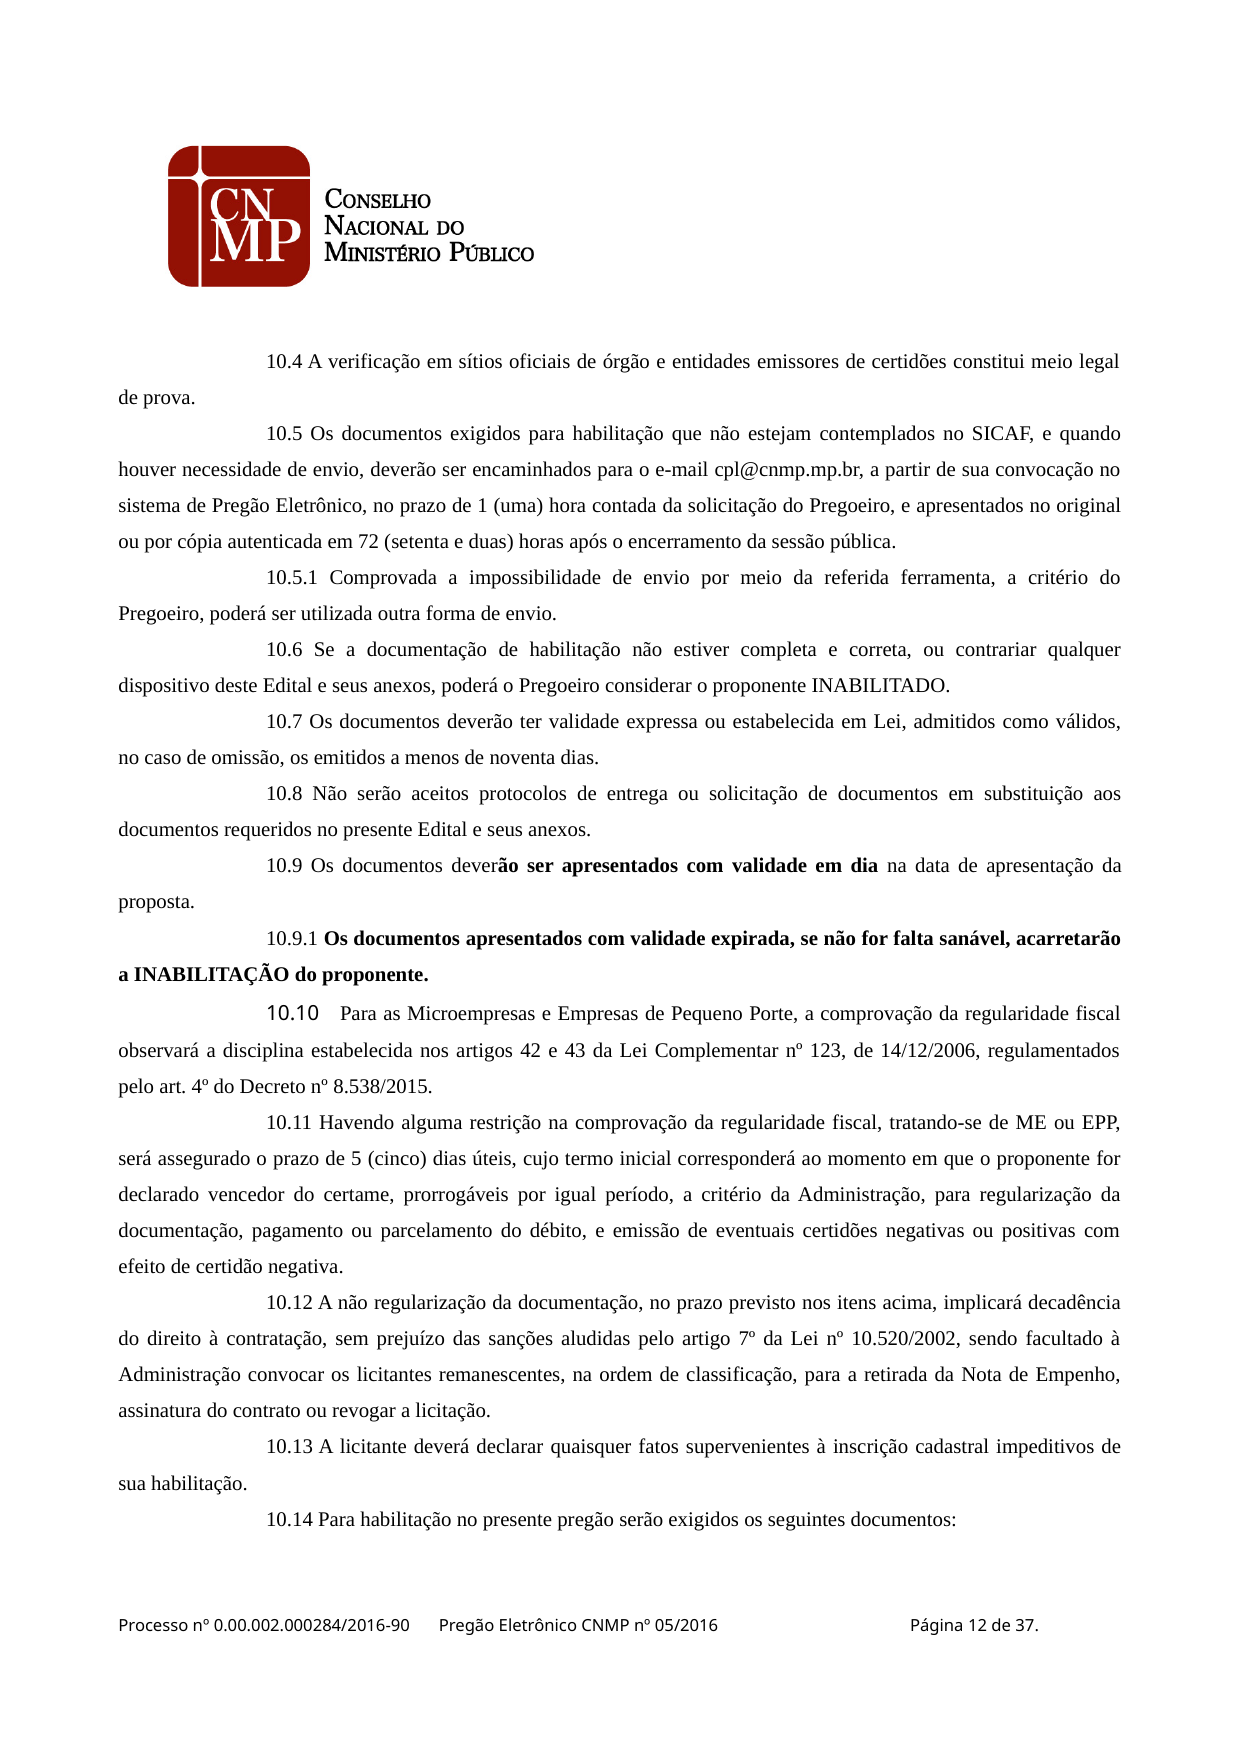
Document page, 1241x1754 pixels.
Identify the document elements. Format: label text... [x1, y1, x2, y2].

text 10.14 Para habilitação no presente pregão serão exigidos os seguintes documentos: [118, 1507, 1122, 1531]
text 10.9.1 Os documentos apresentados com validade expirada, se não for falta sanável, acarretarão a INABILITAÇÃO do proponente. [118, 926, 1122, 986]
text 10.6 Se a documentação de habilitação não estiver completa e correta, ou contrariar qualquer dispositivo deste Edital e seus anexos, poderá o Pregoeiro considerar o proponente INABILITADO. [118, 637, 1122, 697]
text 10.5.1 Comprovada a impossibilidade de envio por meio da referida ferramenta, a critério do Pregoeiro, poderá ser utilizada outra forma de envio. [118, 565, 1122, 625]
text 10.13 A licitante deverá declarar quaisquer fatos supervenientes à inscrição cadastral impeditivos de sua habilitação. [118, 1434, 1122, 1494]
text 10.9 Os documentos deverão ser apresentados com validade em dia na data de apresentação da proposta. [118, 853, 1122, 913]
text 10.11 Havendo alguma restrição na comprovação da regularidade fiscal, tratando-se de ME ou EPP, será assegurado o prazo de 5 (cinco) dias úteis, cujo termo inicial corresponderá ao momento em que o proponente for declarado vencedor do certame, prorrogáveis por igual período, a critério da Administração, para regularização da documentação, pagamento ou parcelamento do débito, e emissão de eventuais certidões negativas ou positivas com efeito de certidão negativa. [118, 1110, 1122, 1278]
text 10.5 Os documentos exigidos para habilitação que não estejam contemplados no SICAF, e quando houver necessidade de envio, deverão ser encaminhados para o e-mail cpl@cnmp.mp.br, a partir de sua convocação no sistema de Pregão Eletrônico, no prazo de 1 (uma) hora contada da solicitação do Pregoeiro, e apresentados no original ou por cópia autenticada em 72 (setenta e duas) horas após o encerramento da sessão pública. [118, 421, 1122, 553]
picture [143, 123, 550, 309]
list Para as Microempresas e Empresas de Pequeno Porte, a comprovação da regularidade fiscal observará a disciplina estabelecida nos artigos 42 e 43 da Lei Complementar nº 123, de 14/12/2006, regulamentados pelo art. 4º do Decreto nº 8.538/2015. [118, 998, 1122, 1098]
text 10.7 Os documentos deverão ter validade expressa ou estabelecida em Lei, admitidos como válidos, no caso de omissão, os emitidos a menos de noventa dias. [118, 709, 1122, 769]
text 10.4 A verificação em sítios oficiais de órgão e entidades emissores de certidões constitui meio legal de prova. [118, 349, 1122, 409]
text 10.12 A não regularização da documentação, no prazo previsto nos itens acima, implicará decadência do direito à contratação, sem prejuízo das sanções aludidas pelo artigo 7º da Lei nº 10.520/2002, sendo facultado à Administração convocar os licitantes remanescentes, na ordem de classificação, para a retirada da Nota de Empenho, assinatura do contrato ou revogar a licitação. [118, 1290, 1122, 1422]
text 10.8 Não serão aceitos protocolos de entrega ou solicitação de documentos em substituição aos documentos requeridos no presente Edital e seus anexos. [118, 781, 1122, 841]
